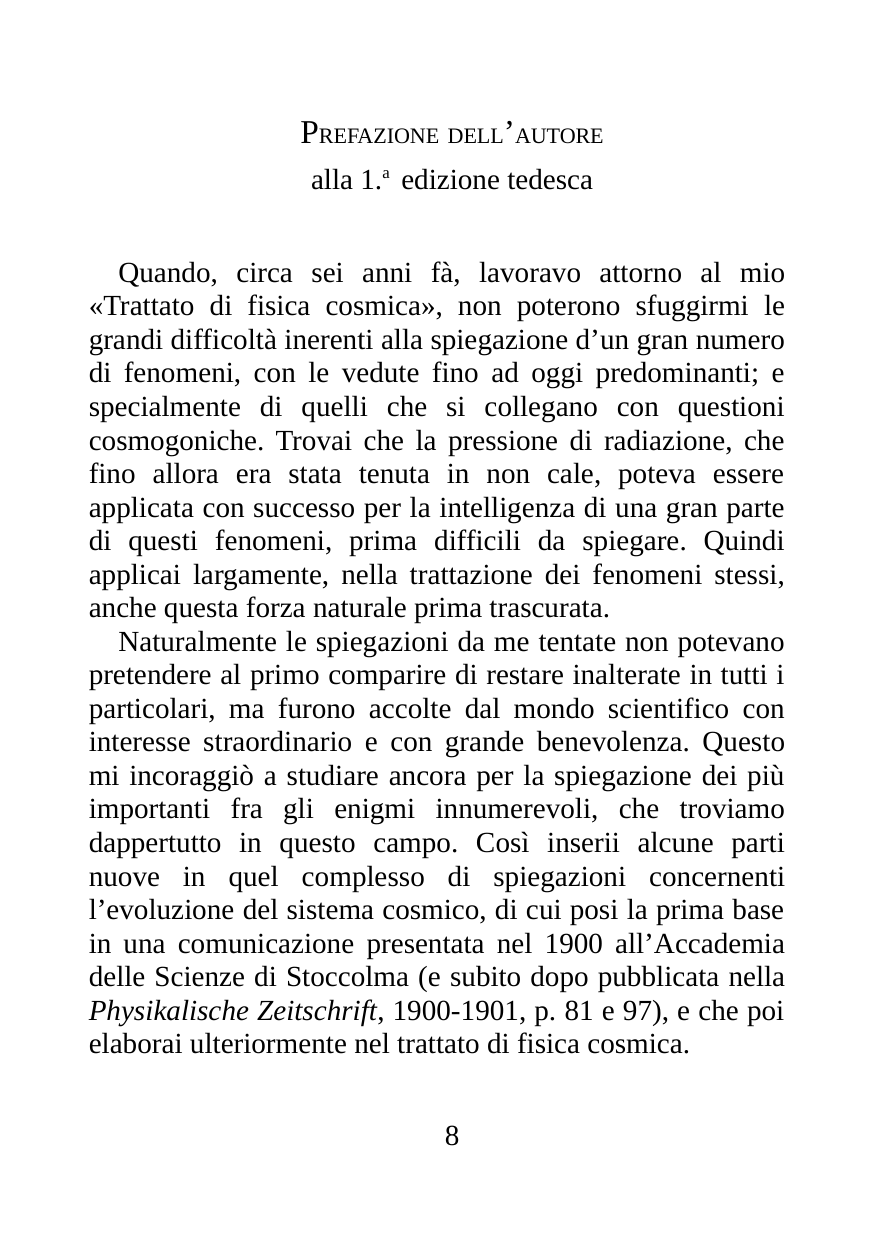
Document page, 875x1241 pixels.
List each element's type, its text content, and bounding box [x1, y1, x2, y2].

text alla 1.a edizione tedesca [88, 162, 786, 196]
text Quando, circa sei anni fà, lavoravo attorno al mio «Trattato di fisica cosmica», non poterono sfuggirmi le grandi difficoltà inerenti alla spiegazione d’un gran numero di fenomeni, con le vedute fino ad oggi predominanti; e specialmente di quelli che si collegano con questioni cosmogoniche. Trovai che la pressione di radiazione, che fino allora era stata tenuta in non cale, poteva essere applicata con successo per la intelligenza di una gran parte di questi fenomeni, prima difficili da spiegare. Quindi applicai largamente, nella trattazione dei fenomeni stessi, anche questa forza naturale prima trascurata. [88, 255, 786, 624]
text Naturalmente le spiegazioni da me tentate non potevano pretendere al primo comparire di restare inalterate in tutti i particolari, ma furono accolte dal mondo scientifico con interesse straordinario e con grande benevolenza. Questo mi incoraggiò a studiare ancora per la spiegazione dei più importanti fra gli enigmi innumerevoli, che troviamo dappertutto in questo campo. Così inserii alcune parti nuove in quel complesso di spiegazioni concernenti l’evoluzione del sistema cosmico, di cui posi la prima base in una comunicazione presentata nel 1900 all’Accademia delle Scienze di Stoccolma (e subito dopo pubblicata nella Physikalische Zeitschrift, 1900-1901, p. 81 e 97), e che poi elaborai ulteriormente nel trattato di fisica cosmica. [88, 624, 786, 1060]
subtitle Prefazione dell’autore [118, 112, 786, 151]
